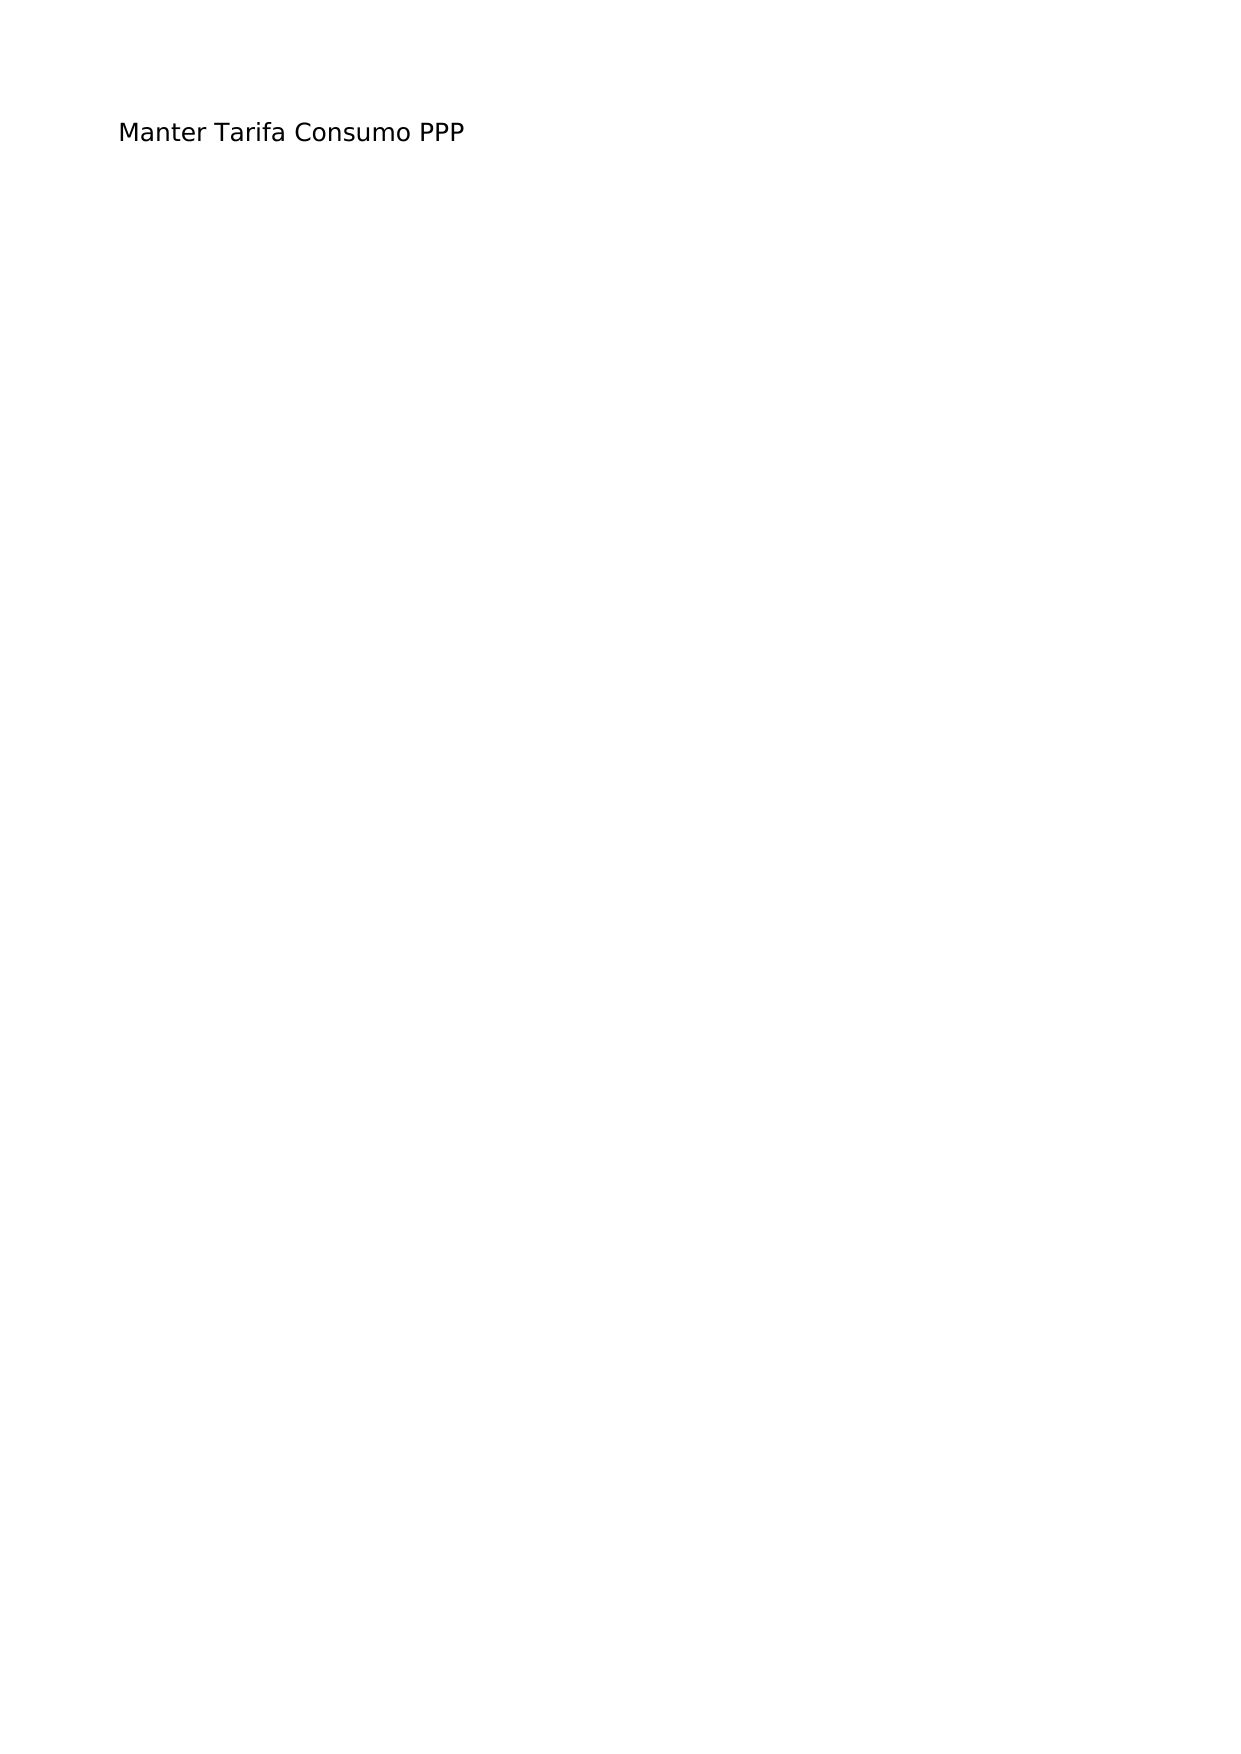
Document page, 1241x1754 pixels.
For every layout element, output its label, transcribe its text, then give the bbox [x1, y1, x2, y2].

text Manter Tarifa Consumo PPP [118, 118, 1122, 147]
